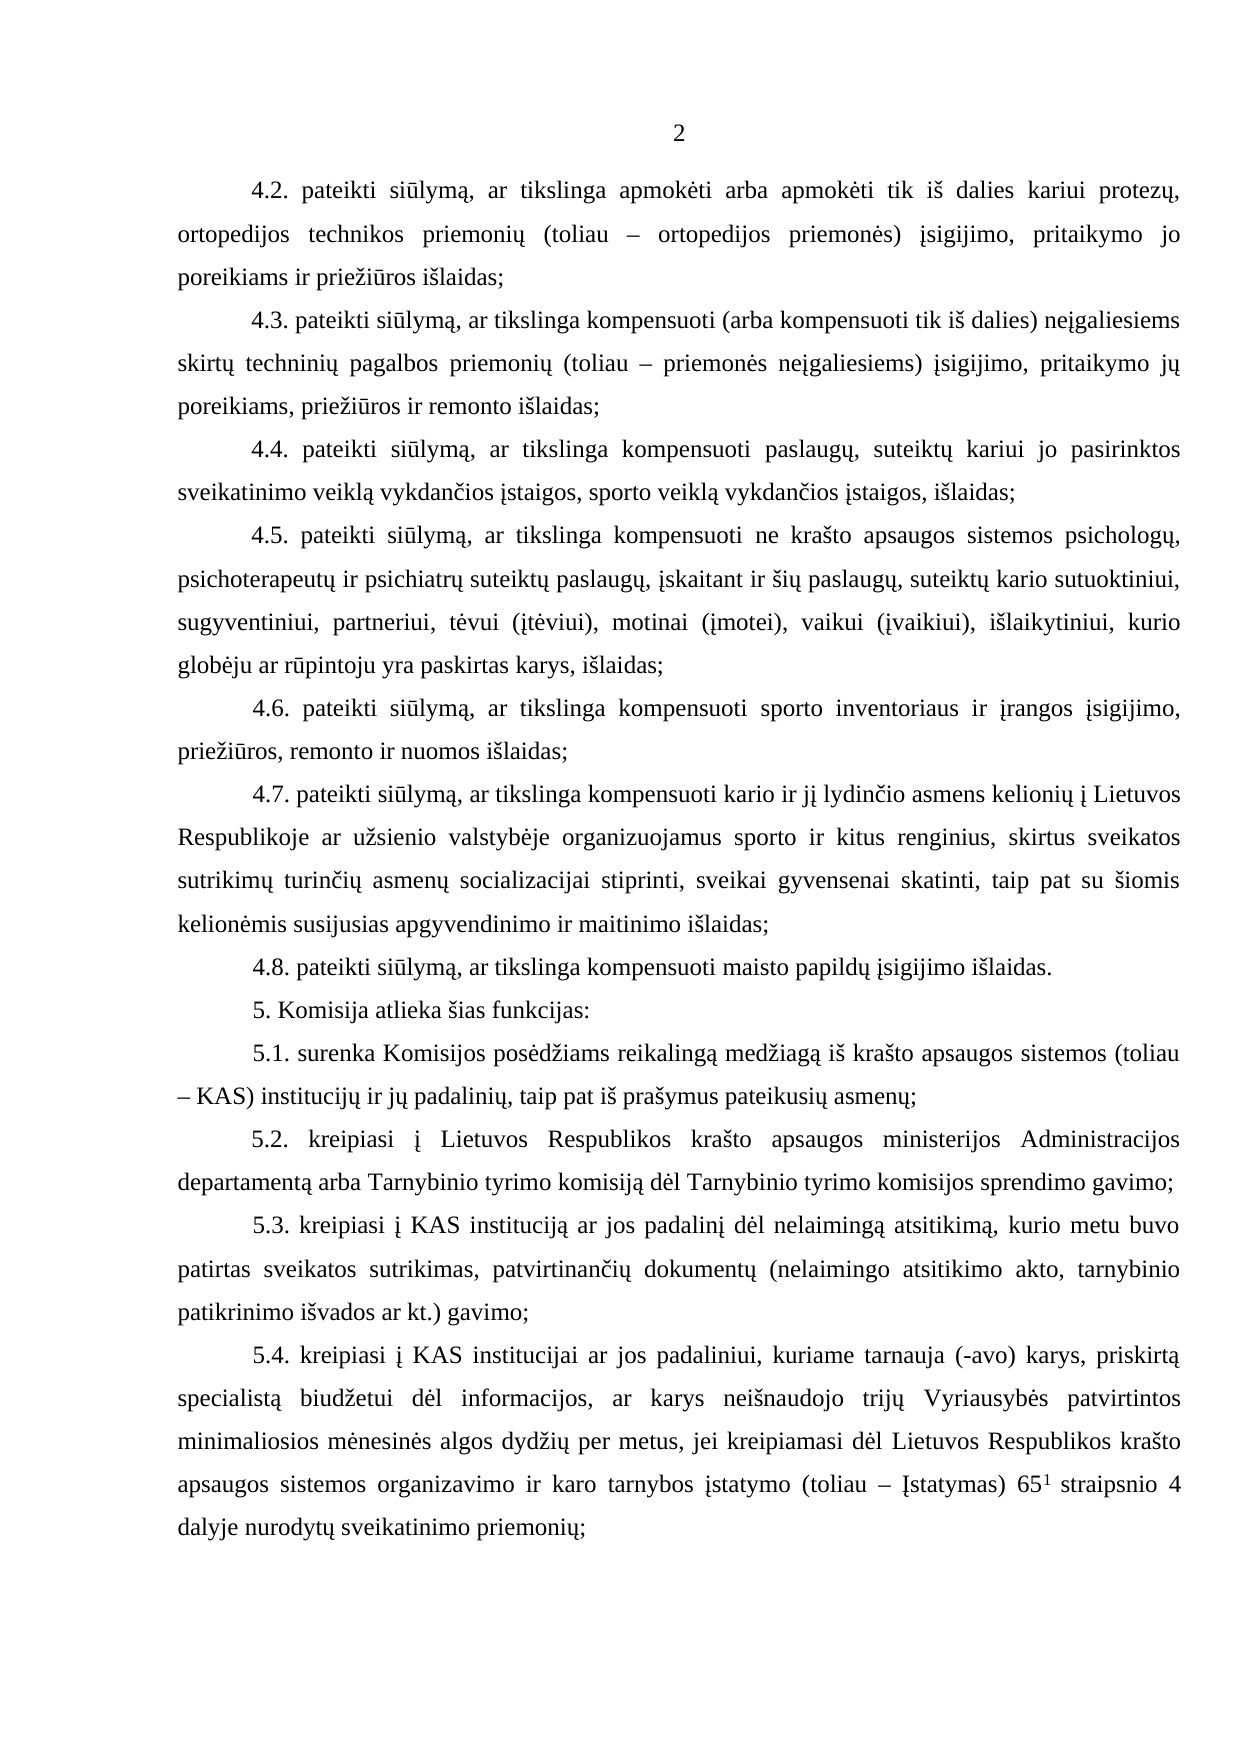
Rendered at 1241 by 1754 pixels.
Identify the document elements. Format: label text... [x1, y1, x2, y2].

text 5. Komisija atlieka šias funkcijas: [177, 995, 1181, 1024]
text 4.3. pateikti siūlymą, ar tikslinga kompensuoti (arba kompensuoti tik iš dalies) neįgaliesiems skirtų techninių pagalbos priemonių (toliau – priemonės neįgaliesiems) įsigijimo, pritaikymo jų poreikiams, priežiūros ir remonto išlaidas; [177, 305, 1181, 420]
text 4.5. pateikti siūlymą, ar tikslinga kompensuoti ne krašto apsaugos sistemos psichologų, psichoterapeutų ir psichiatrų suteiktų paslaugų, įskaitant ir šių paslaugų, suteiktų kario sutuoktiniui, sugyventiniui, partneriui, tėvui (įtėviui), motinai (įmotei), vaikui (įvaikiui), išlaikytiniui, kurio globėju ar rūpintoju yra paskirtas karys, išlaidas; [177, 521, 1181, 679]
text 4.4. pateikti siūlymą, ar tikslinga kompensuoti paslaugų, suteiktų kariui jo pasirinktos sveikatinimo veiklą vykdančios įstaigos, sporto veiklą vykdančios įstaigos, išlaidas; [177, 434, 1181, 506]
text 5.3. kreipiasi į KAS instituciją ar jos padalinį dėl nelaimingą atsitikimą, kurio metu buvo patirtas sveikatos sutrikimas, patvirtinančių dokumentų (nelaimingo atsitikimo akto, tarnybinio patikrinimo išvados ar kt.) gavimo; [177, 1211, 1181, 1326]
text 4.2. pateikti siūlymą, ar tikslinga apmokėti arba apmokėti tik iš dalies kariui protezų, ortopedijos technikos priemonių (toliau – ortopedijos priemonės) įsigijimo, pritaikymo jo poreikiams ir priežiūros išlaidas; [177, 176, 1181, 291]
text 5.2. kreipiasi į Lietuvos Respublikos krašto apsaugos ministerijos Administracijos departamentą arba Tarnybinio tyrimo komisiją dėl Tarnybinio tyrimo komisijos sprendimo gavimo; [177, 1124, 1181, 1196]
text 5.1. surenka Komisijos posėdžiams reikalingą medžiagą iš krašto apsaugos sistemos (toliau – KAS) institucijų ir jų padalinių, taip pat iš prašymus pateikusių asmenų; [177, 1038, 1181, 1110]
text 4.7. pateikti siūlymą, ar tikslinga kompensuoti kario ir jį lydinčio asmens kelionių į Lietuvos Respublikoje ar užsienio valstybėje organizuojamus sporto ir kitus renginius, skirtus sveikatos sutrikimų turinčių asmenų socializacijai stiprinti, sveikai gyvensenai skatinti, taip pat su šiomis kelionėmis susijusias apgyvendinimo ir maitinimo išlaidas; [177, 779, 1181, 937]
text 5.4. kreipiasi į KAS institucijai ar jos padaliniui, kuriame tarnauja (-avo) karys, priskirtą specialistą biudžetui dėl informacijos, ar karys neišnaudojo trijų Vyriausybės patvirtintos minimaliosios mėnesinės algos dydžių per metus, jei kreipiamasi dėl Lietuvos Respublikos krašto apsaugos sistemos organizavimo ir karo tarnybos įstatymo (toliau – Įstatymas) 651 straipsnio 4 dalyje nurodytų sveikatinimo priemonių; [177, 1340, 1181, 1541]
text 4.8. pateikti siūlymą, ar tikslinga kompensuoti maisto papildų įsigijimo išlaidas. [177, 952, 1181, 981]
text 4.6. pateikti siūlymą, ar tikslinga kompensuoti sporto inventoriaus ir įrangos įsigijimo, priežiūros, remonto ir nuomos išlaidas; [177, 693, 1181, 765]
